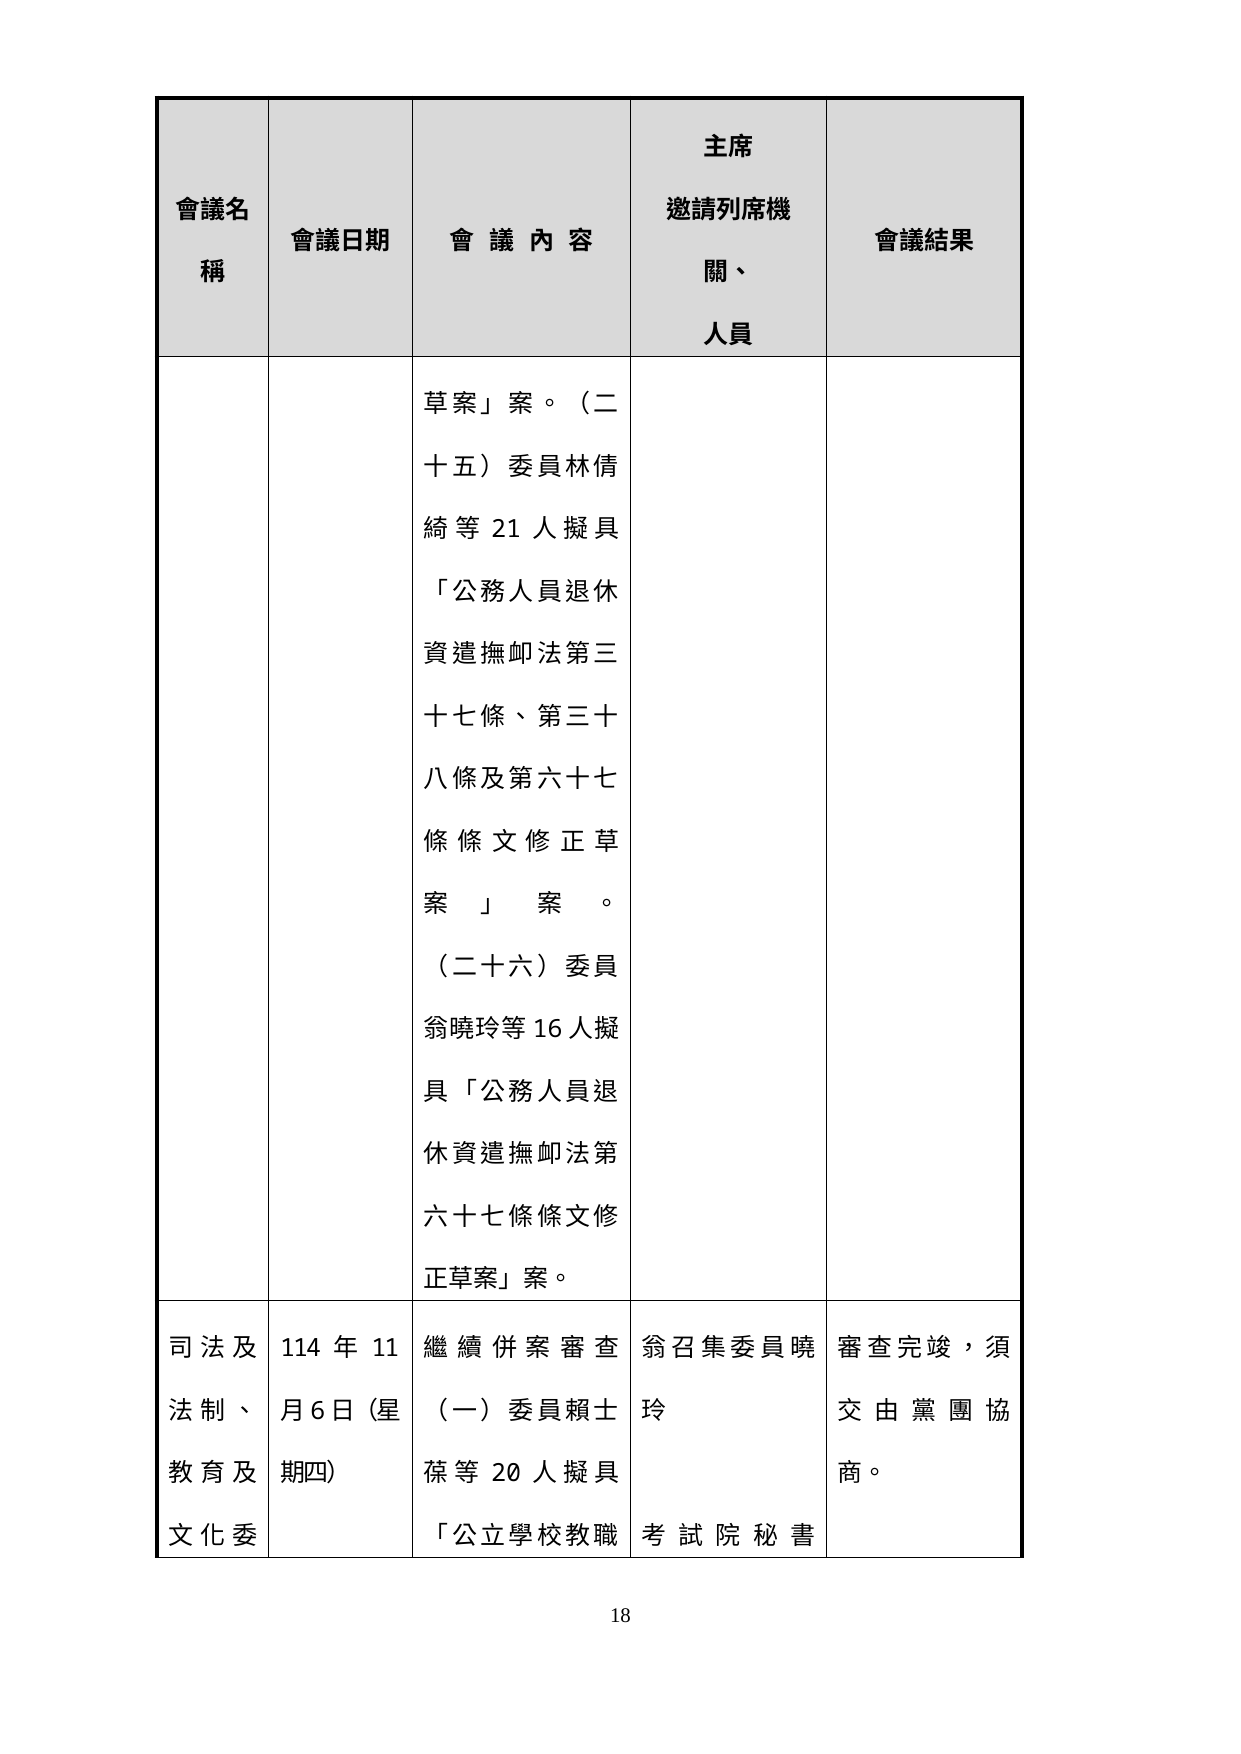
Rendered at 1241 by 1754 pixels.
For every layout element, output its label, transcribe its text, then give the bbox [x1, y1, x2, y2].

table_cell 114年11月6日（星期四） [269, 1301, 412, 1557]
table_header 會議結果 [827, 100, 1020, 356]
table_cell 司法及法制、教育及文化委 [159, 1301, 268, 1557]
table_cell [827, 357, 1020, 1300]
table_header 會議名稱 [159, 100, 268, 356]
table_cell 繼續併案審查 （一）委員賴士葆等20人擬具「公立學校教職 [413, 1301, 630, 1557]
table_cell 翁召集委員曉玲 考試院秘書 [631, 1301, 826, 1557]
table_header 會議日期 [269, 100, 412, 356]
table_header 主席 邀請列席機關、 人員 [631, 100, 826, 356]
table_cell 草案」案。（二十五）委員林倩綺等21人擬具「公務人員退休資遣撫卹法第三十七條、第三十八條及第六十七條條文修正草案」案。 （二十六）委員翁曉玲等16人擬具「公務人員退休資遣撫卹法第六十七條條文修正草案」案。 [413, 357, 630, 1300]
table_cell 審查完竣，須交由黨團協商。 [827, 1301, 1020, 1557]
table_cell [269, 357, 412, 1300]
table_cell [631, 357, 826, 1300]
table_header 會議內容 [413, 100, 630, 356]
table_cell [159, 357, 268, 1300]
